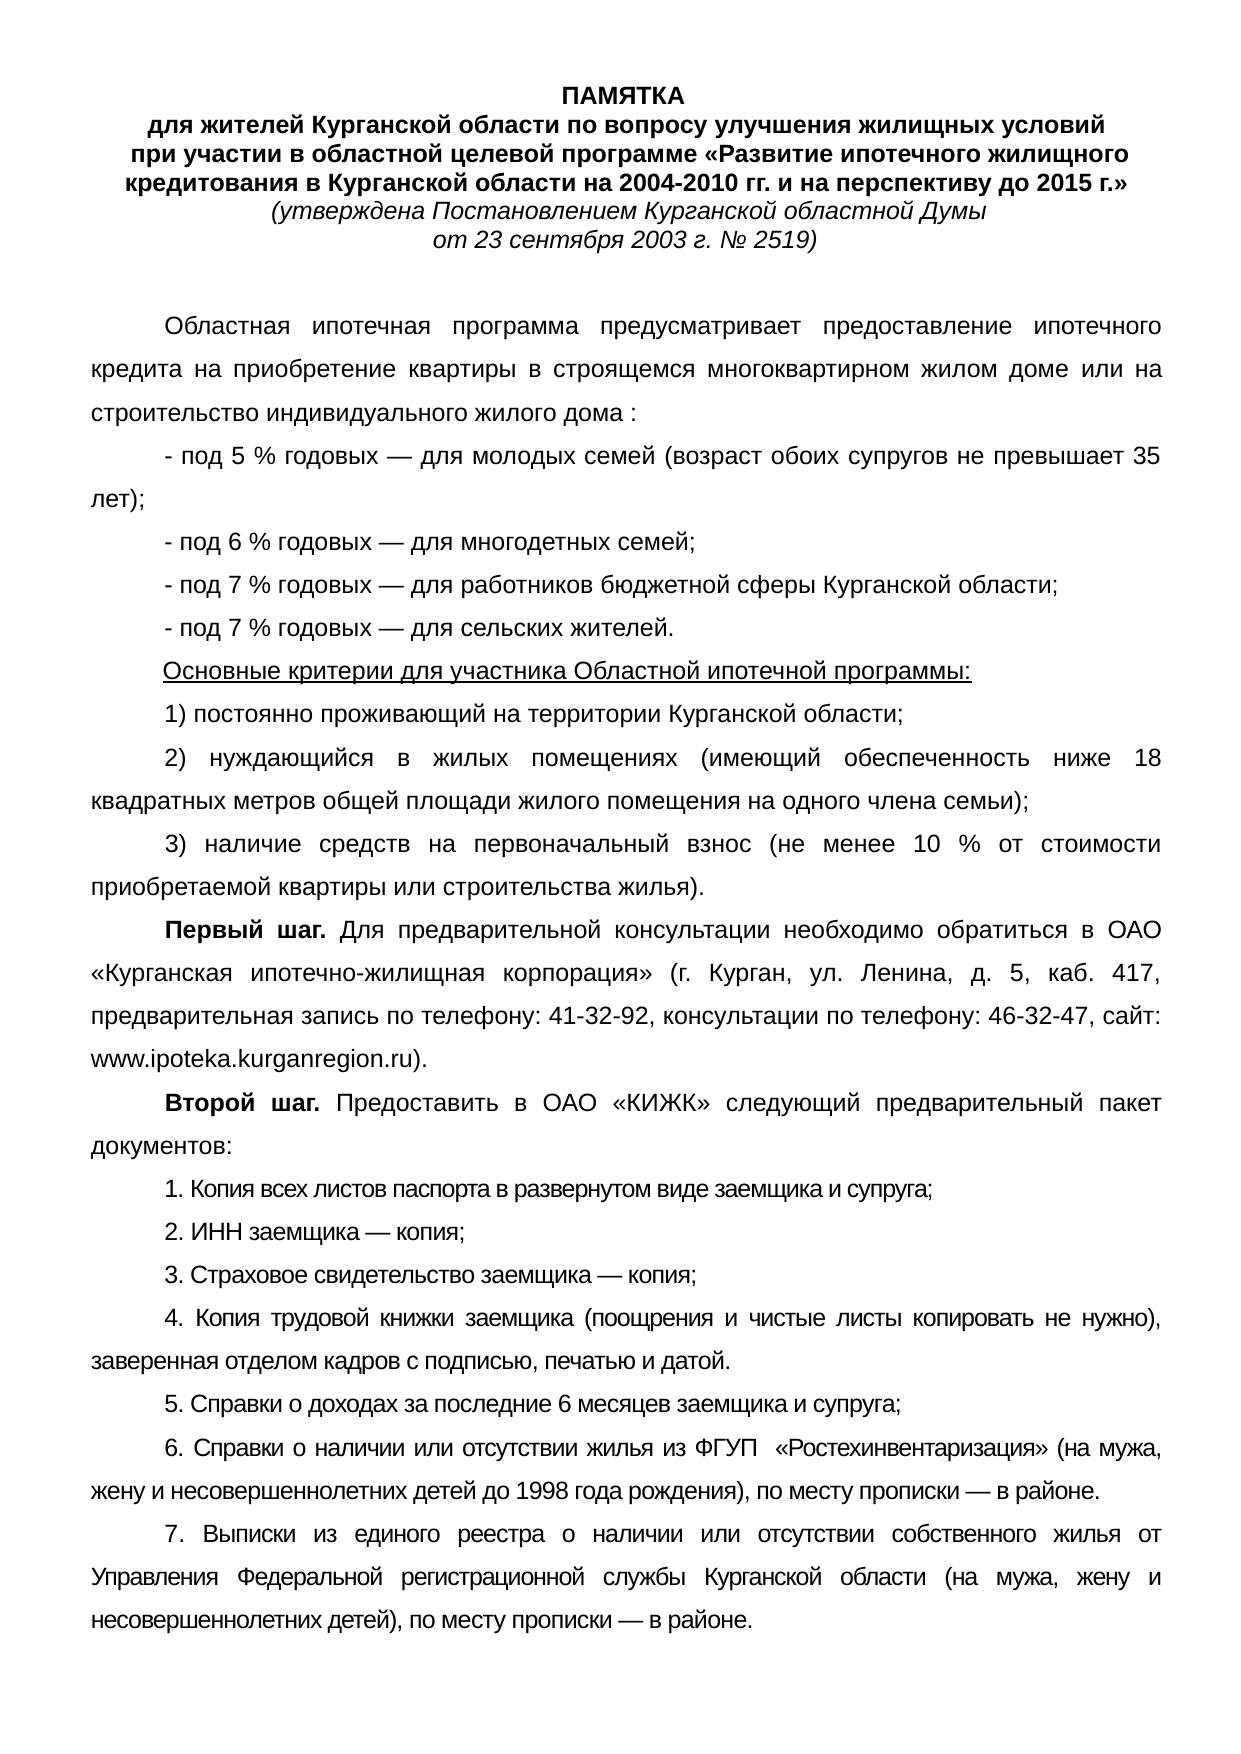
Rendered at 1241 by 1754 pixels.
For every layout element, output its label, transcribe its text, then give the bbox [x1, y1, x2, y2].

text 6. Справки о наличии или отсутствии жилья из ФГУП «Ростехинвентаризация» (на мужа, жену и несовершеннолетних детей до 1998 года рождения), по месту прописки — в районе. [91, 1432, 1162, 1504]
text Второй шаг. Предоставить в ОАО «КИЖК» следующий предварительный пакет документов: [91, 1087, 1162, 1159]
text при участии в областной целевой программе «Развитие ипотечного жилищного кредитования в Курганской области на 2004-2010 гг. и на перспективу до 2015 г.» [91, 139, 1162, 196]
text 1. Копия всех листов паспорта в развернутом виде заемщика и супруга; [91, 1174, 1162, 1202]
text - под 7 % годовых — для сельских жителей. [91, 613, 1162, 642]
text 3. Страховое свидетельство заемщика — копия; [91, 1260, 1162, 1289]
text Первый шаг. Для предварительной консультации необходимо обратиться в ОАО «Курганская ипотечно-жилищная корпорация» (г. Курган, ул. Ленина, д. 5, каб. 417, предварительная запись по телефону: 41-32-92, консультации по телефону: 46-32-47, сайт: www.ipoteka.kurganregion.ru). [91, 915, 1162, 1073]
text Основные критерии для участника Областной ипотечной программы: [91, 656, 1162, 685]
text 2) нуждающийся в жилых помещениях (имеющий обеспеченность ниже 18 квадратных метров общей площади жилого помещения на одного члена семьи); [91, 742, 1162, 814]
text для жителей Курганской области по вопросу улучшения жилищных условий [91, 110, 1162, 139]
text 3) наличие средств на первоначальный взнос (не менее 10 % от стоимости приобретаемой квартиры или строительства жилья). [91, 829, 1162, 901]
text 1) постоянно проживающий на территории Курганской области; [91, 699, 1162, 728]
text 4. Копия трудовой книжки заемщика (поощрения и чистые листы копировать не нужно), заверенная отделом кадров с подписью, печатью и датой. [91, 1303, 1162, 1375]
text 5. Справки о доходах за последние 6 месяцев заемщика и супруга; [91, 1389, 1162, 1418]
text 2. ИНН заемщика — копия; [91, 1217, 1162, 1246]
text (утверждена Постановлением Курганской областной Думы [91, 196, 1162, 225]
text ПАМЯТКА [91, 81, 1162, 110]
text от 23 сентября 2003 г. № 2519) [91, 225, 1162, 254]
text - под 6 % годовых — для многодетных семей; [91, 527, 1162, 556]
text 7. Выписки из единого реестра о наличии или отсутствии собственного жилья от Управления Федеральной регистрационной службы Курганской области (на мужа, жену и несовершеннолетних детей), по месту прописки — в районе. [91, 1519, 1162, 1634]
text - под 7 % годовых — для работников бюджетной сферы Курганской области; [91, 570, 1162, 599]
text Областная ипотечная программа предусматривает предоставление ипотечного кредита на приобретение квартиры в строящемся многоквартирном жилом доме или на строительство индивидуального жилого дома : [91, 311, 1162, 426]
text - под 5 % годовых — для молодых семей (возраст обоих супругов не превышает 35 лет); [91, 441, 1162, 512]
